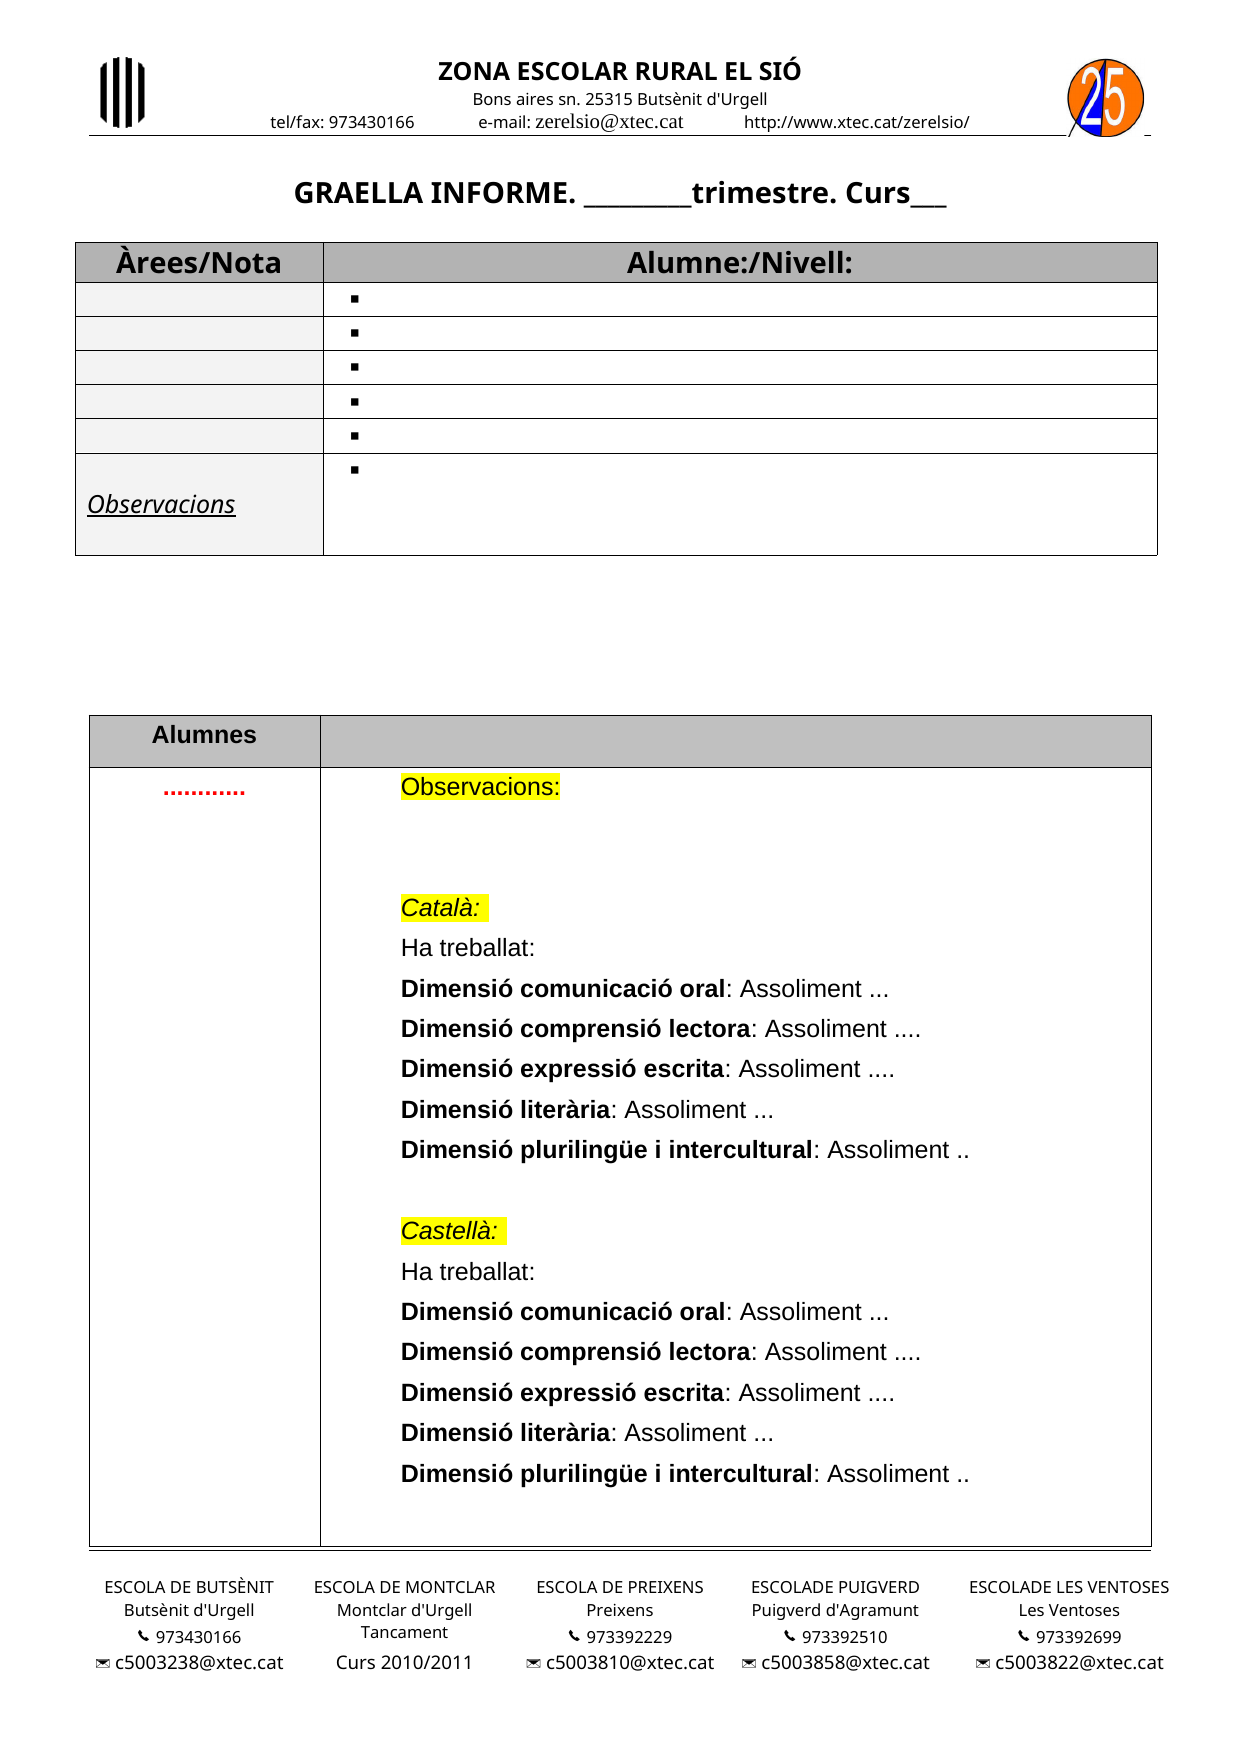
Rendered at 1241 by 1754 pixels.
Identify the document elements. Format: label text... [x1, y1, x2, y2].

table_cell Observacions [76, 454, 323, 555]
table_cell [324, 454, 1157, 555]
picture [1066, 58, 1145, 137]
table_header Alumne:/Nivell: [324, 243, 1157, 282]
table_header [321, 716, 1151, 767]
table_cell [76, 351, 323, 384]
table_cell [324, 351, 1157, 384]
picture [90, 54, 154, 131]
table_cell [324, 283, 1157, 316]
table_cell [324, 385, 1157, 418]
table_cell [76, 385, 323, 418]
table_cell ............ [90, 768, 320, 1546]
table_header Àrees/Nota [76, 243, 323, 282]
table_cell [76, 419, 323, 452]
subtitle GRAELLA INFORME. _________trimestre. Curs___ [89, 173, 1151, 212]
table_cell [324, 317, 1157, 350]
table_cell Observacions: Català: Ha treballat: Dimensió comunicació oral: Assoliment ... Dimensió comprensió lectora: Assoliment .... Dimensió expressió escrita: Assoliment .... Dimensió literària: Assoliment ... Dimensió plurilingüe i intercultural: Assoliment .. Castellà: Ha treballat: Dimensió comunicació oral: Assoliment ... Dimensió comprensió lectora: Assoliment .... Dimensió expressió escrita: Assoliment .... Dimensió literària: Assoliment ... Dimensió plurilingüe i intercultural: Assoliment .. [321, 768, 1151, 1546]
table_cell [76, 317, 323, 350]
table_header Alumnes [90, 716, 320, 767]
table_cell [76, 283, 323, 316]
table_cell [324, 419, 1157, 452]
